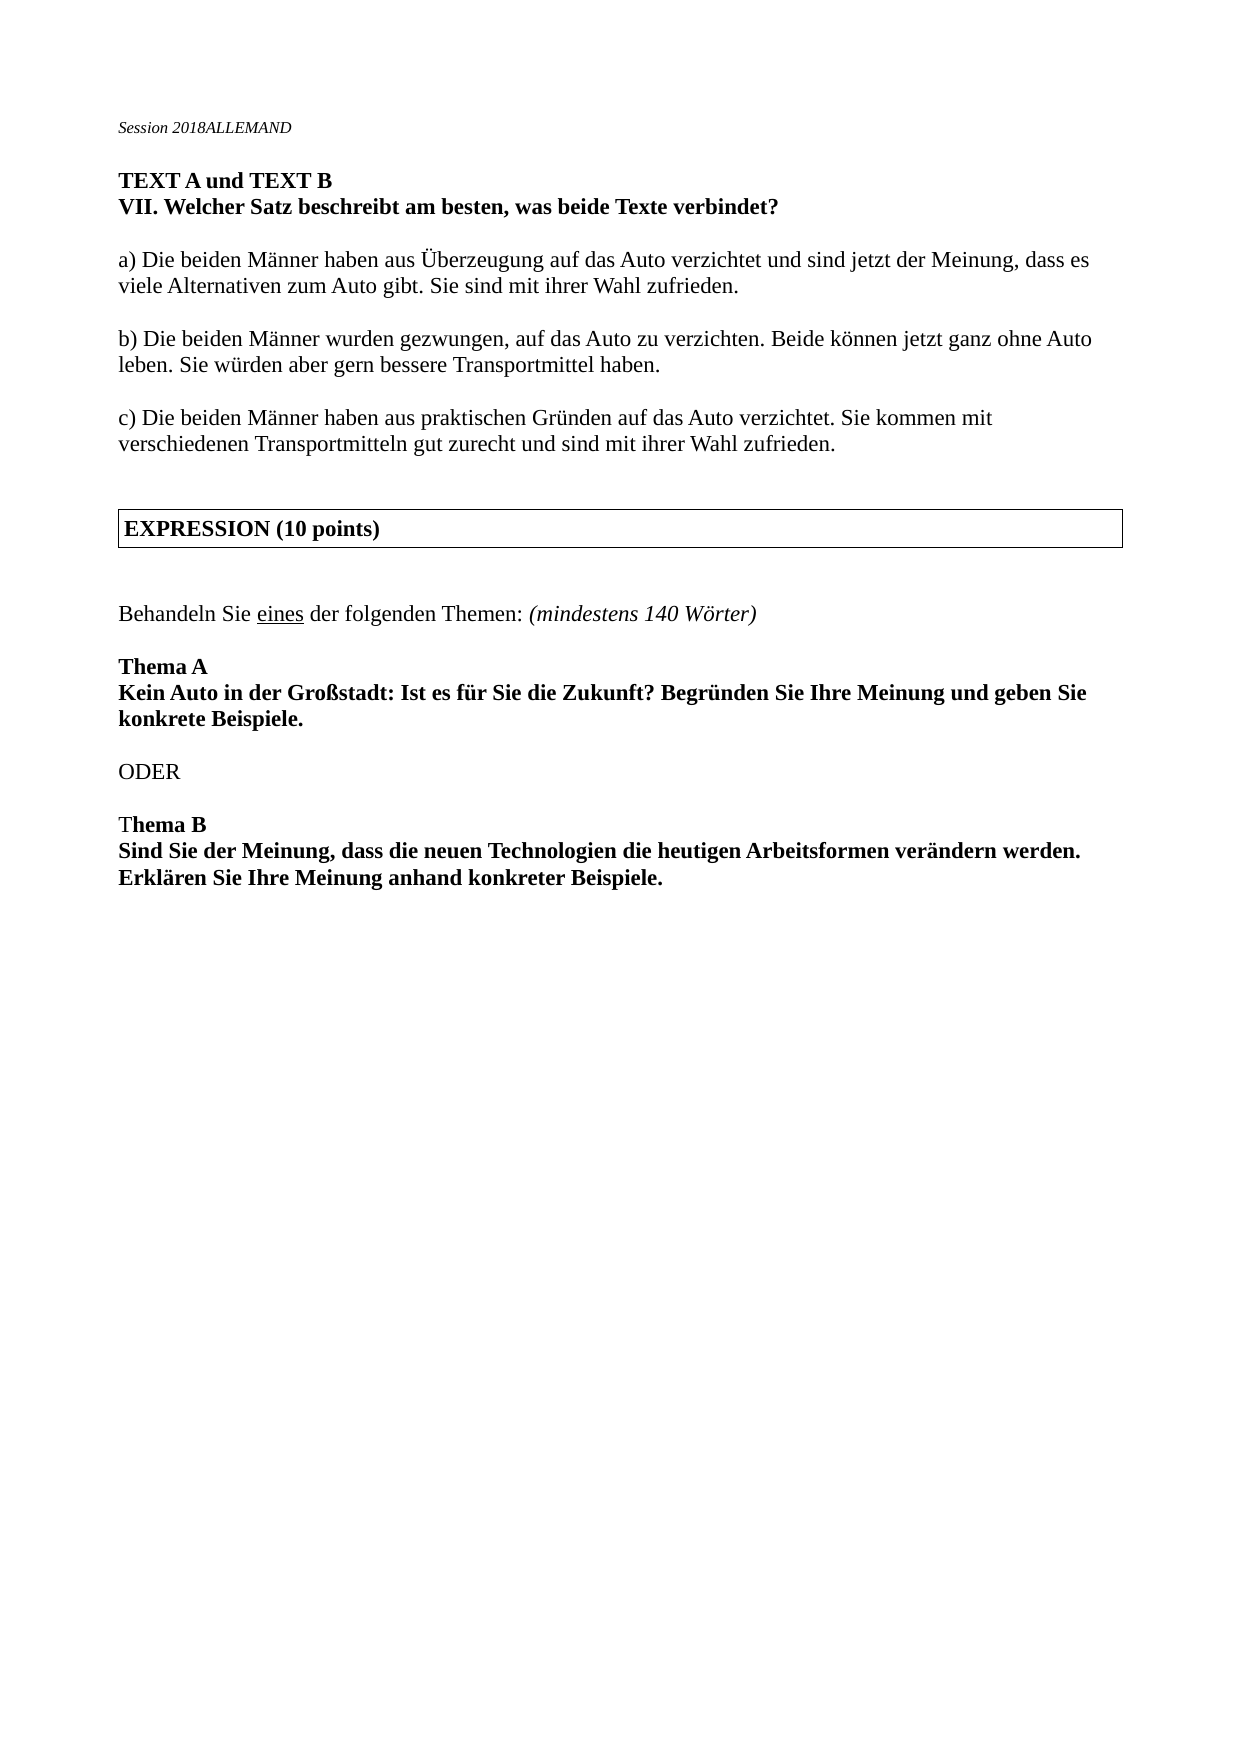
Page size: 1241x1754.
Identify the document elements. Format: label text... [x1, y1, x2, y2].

text Thema A Kein Auto in der Großstadt: Ist es für Sie die Zukunft? Begründen Sie Ihre Meinung und geben Sie konkrete Beispiele. [118, 653, 1122, 758]
text TEXT A und TEXT B VII. Welcher Satz beschreibt am besten, was beide Texte verbindet? [118, 167, 1122, 246]
text c) Die beiden Männer haben aus praktischen Gründen auf das Auto verzichtet. Sie kommen mit verschiedenen Transportmitteln gut zurecht und sind mit ihrer Wahl zufrieden. [118, 404, 1122, 483]
text b) Die beiden Männer wurden gezwungen, auf das Auto zu verzichten. Beide können jetzt ganz ohne Auto leben. Sie würden aber gern bessere Transportmittel haben. [118, 325, 1122, 404]
text a) Die beiden Männer haben aus Überzeugung auf das Auto verzichtet und sind jetzt der Meinung, dass es viele Alternativen zum Auto gibt. Sie sind mit ihrer Wahl zufrieden. [118, 246, 1122, 325]
text ODER [118, 758, 1122, 811]
text Behandeln Sie eines der folgenden Themen: (mindestens 140 Wörter) [118, 548, 1122, 653]
table_header EXPRESSION (10 points) [119, 510, 1122, 547]
text Thema B Sind Sie der Meinung, dass die neuen Technologien die heutigen Arbeitsformen verändern werden. Erklären Sie Ihre Meinung anhand konkreter Beispiele. [118, 811, 1122, 916]
